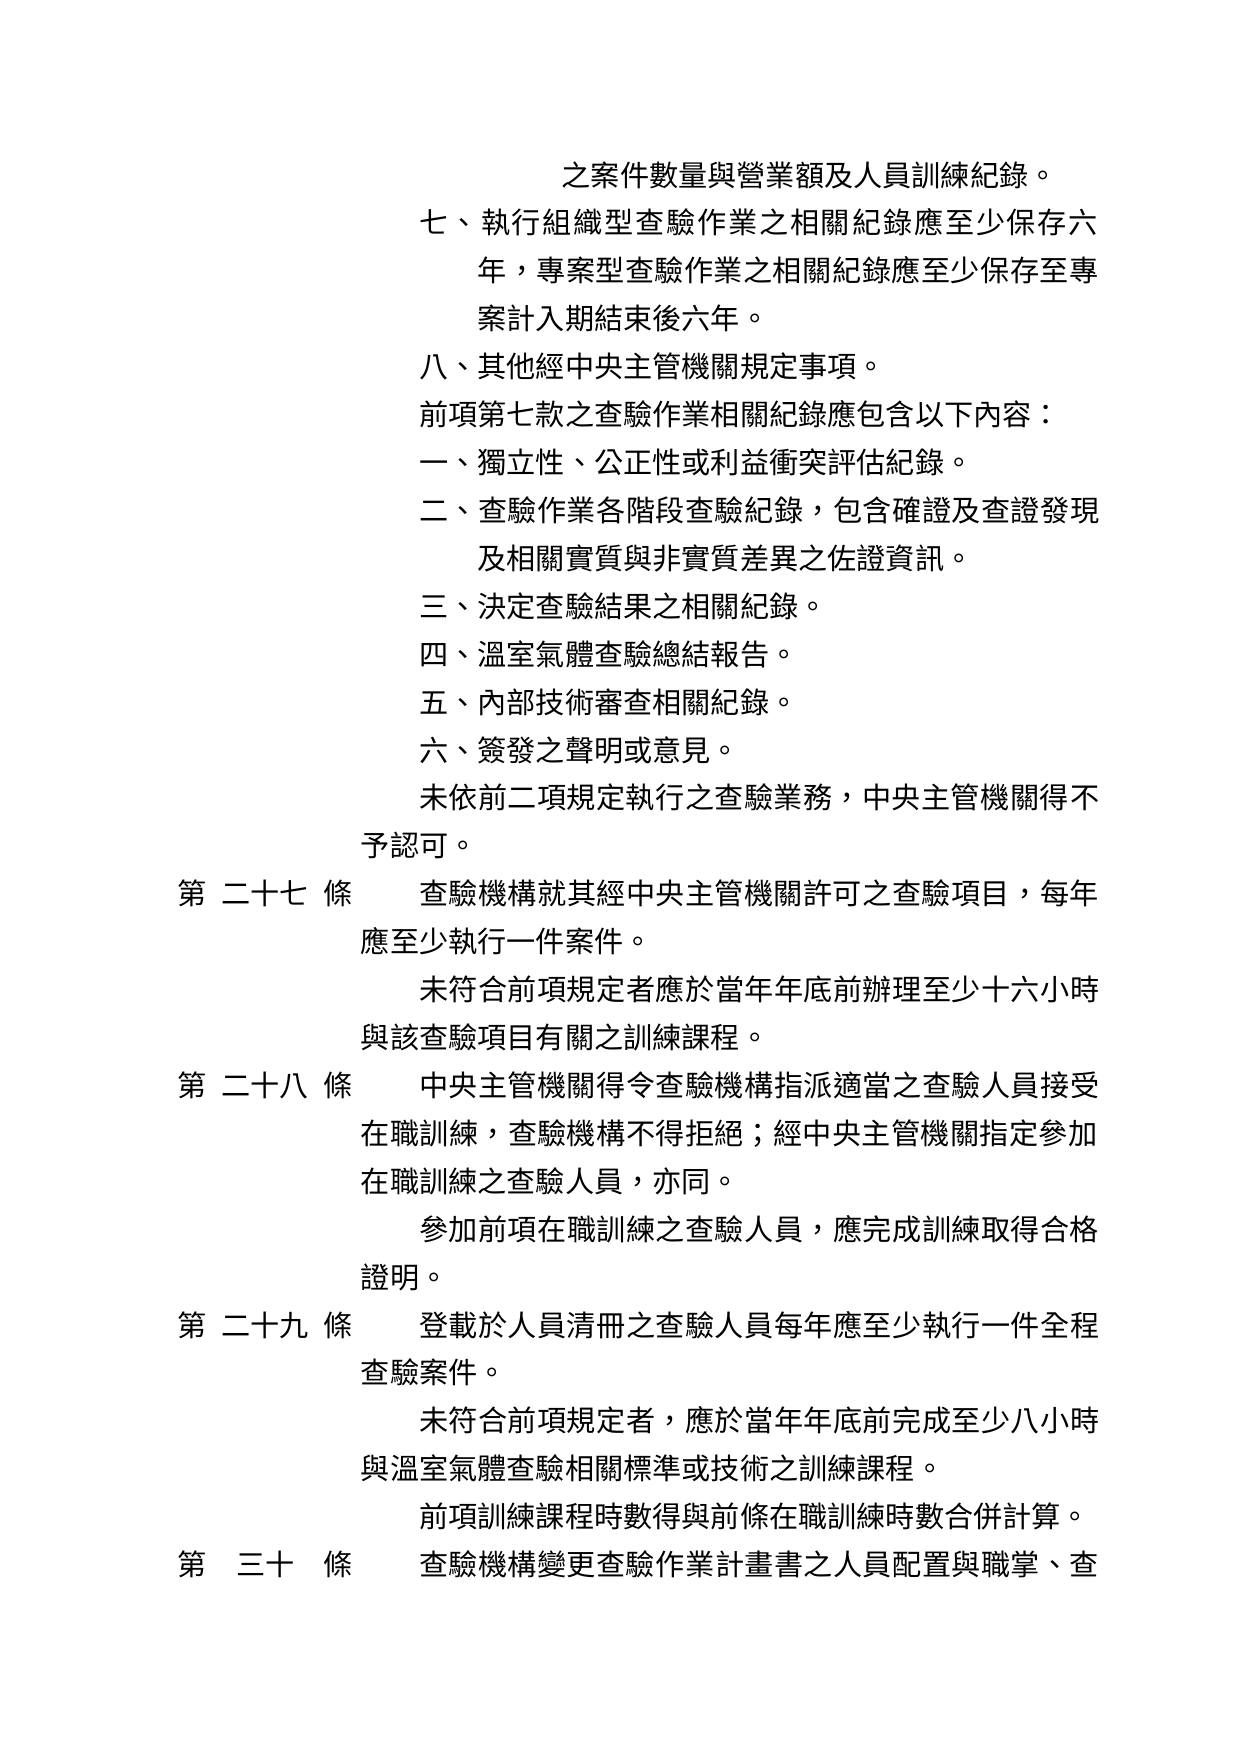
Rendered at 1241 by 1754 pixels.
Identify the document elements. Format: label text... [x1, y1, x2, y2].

table_cell 查驗機構變更查驗作業計畫書之人員配置與職掌、查 [361, 1537, 1099, 1585]
table_cell 第 二十七 條 [183, 866, 361, 1058]
table_cell 查驗機構就其經中央主管機關許可之查驗項目，每年應至少執行一件案件。 未符合前項規定者應於當年年底前辦理至少十六小時與該查驗項目有關之訓練課程。 [361, 866, 1099, 1058]
table_cell 登載於人員清冊之查驗人員每年應至少執行一件全程查驗案件。 未符合前項規定者，應於當年年底前完成至少八小時與溫室氣體查驗相關標準或技術之訓練課程。 前項訓練課程時數得與前條在職訓練時數合併計算。 [361, 1298, 1099, 1537]
table_cell 之案件數量與營業額及人員訓練紀錄。 七、執行組織型查驗作業之相關紀錄應至少保存六年，專案型查驗作業之相關紀錄應至少保存至專案計入期結束後六年。 八、其他經中央主管機關規定事項。 前項第七款之查驗作業相關紀錄應包含以下內容： 一、獨立性、公正性或利益衝突評估紀錄。 二、查驗作業各階段查驗紀錄，包含確證及查證發現及相關實質與非實質差異之佐證資訊。 三、決定查驗結果之相關紀錄。 四、溫室氣體查驗總結報告。 五、內部技術審查相關紀錄。 六、簽發之聲明或意見。 未依前二項規定執行之查驗業務，中央主管機關得不予認可。 [361, 148, 1099, 866]
table_cell 第 二十九 條 [183, 1298, 361, 1537]
table_cell 第 二十六 條 [183, 148, 361, 866]
table_cell 第 三十 條 [183, 1537, 361, 1585]
table_cell 第 二十八 條 [183, 1058, 361, 1298]
table_cell 中央主管機關得令查驗機構指派適當之查驗人員接受在職訓練，查驗機構不得拒絕；經中央主管機關指定參加在職訓練之查驗人員，亦同。 參加前項在職訓練之查驗人員，應完成訓練取得合格證明。 [361, 1058, 1099, 1298]
